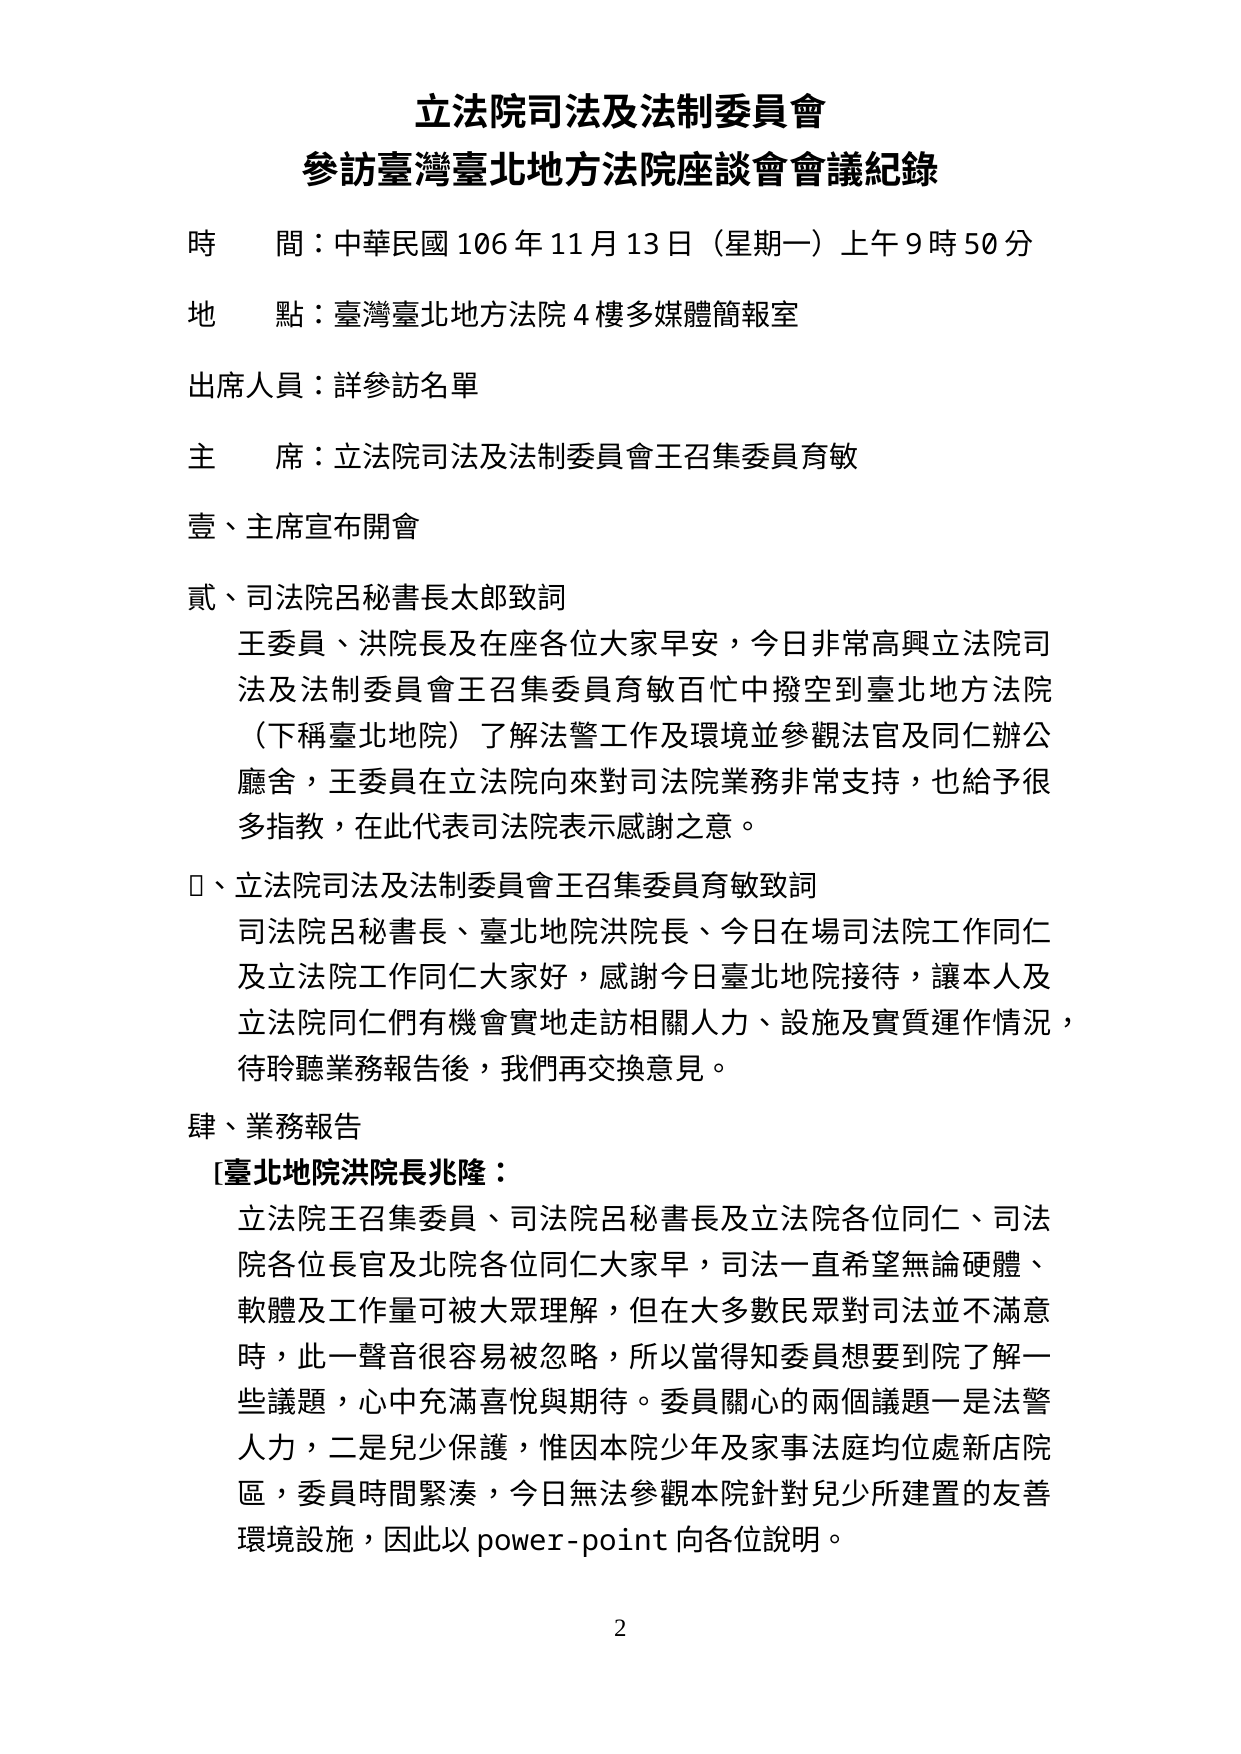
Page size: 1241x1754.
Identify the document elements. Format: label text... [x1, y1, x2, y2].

text 立法院司法及法制委員會 [187, 89, 1053, 134]
text 參訪臺灣臺北地方法院座談會會議紀錄 [187, 147, 1053, 193]
text 時 間：中華民國106年11月13日（星期一）上午9時50分 [187, 218, 1053, 264]
text 司法院呂秘書長、臺北地院洪院長、今日在場司法院工作同仁及立法院工作同仁大家好，感謝今日臺北地院接待，讓本人及立法院同仁們有機會實地走訪相關人力、設施及實質運作情況，待聆聽業務報告後，我們再交換意見。 [237, 905, 1053, 1089]
text 立法院王召集委員、司法院呂秘書長及立法院各位同仁、司法院各位長官及北院各位同仁大家早，司法一直希望無論硬體、軟體及工作量可被大眾理解，但在大多數民眾對司法並不滿意時，此一聲音很容易被忽略，所以當得知委員想要到院了解一些議題，心中充滿喜悅與期待。委員關心的兩個議題一是法警人力，二是兒少保護，惟因本院少年及家事法庭均位處新店院區，委員時間緊湊，今日無法參觀本院針對兒少所建置的友善環境設施，因此以power-point向各位說明。 [237, 1193, 1053, 1559]
text 主 席：立法院司法及法制委員會王召集委員育敏 [187, 430, 1053, 476]
text 壹、主席宣布開會 [187, 501, 1053, 547]
text 貳、司法院呂秘書長太郎致詞 [187, 572, 1053, 618]
text 出席人員：詳參訪名單 [187, 359, 1053, 405]
text 、立法院司法及法制委員會王召集委員育敏致詞 [187, 859, 1053, 905]
text 王委員、洪院長及在座各位大家早安，今日非常高興立法院司法及法制委員會王召集委員育敏百忙中撥空到臺北地方法院（下稱臺北地院）了解法警工作及環境並參觀法官及同仁辦公廳舍，王委員在立法院向來對司法院業務非常支持，也給予很多指教，在此代表司法院表示感謝之意。 [237, 618, 1053, 847]
text 肆、業務報告 [187, 1101, 1053, 1147]
text 地 點：臺灣臺北地方法院4樓多媒體簡報室 [187, 289, 1053, 334]
text 臺北地院洪院長兆隆： [212, 1147, 1053, 1193]
